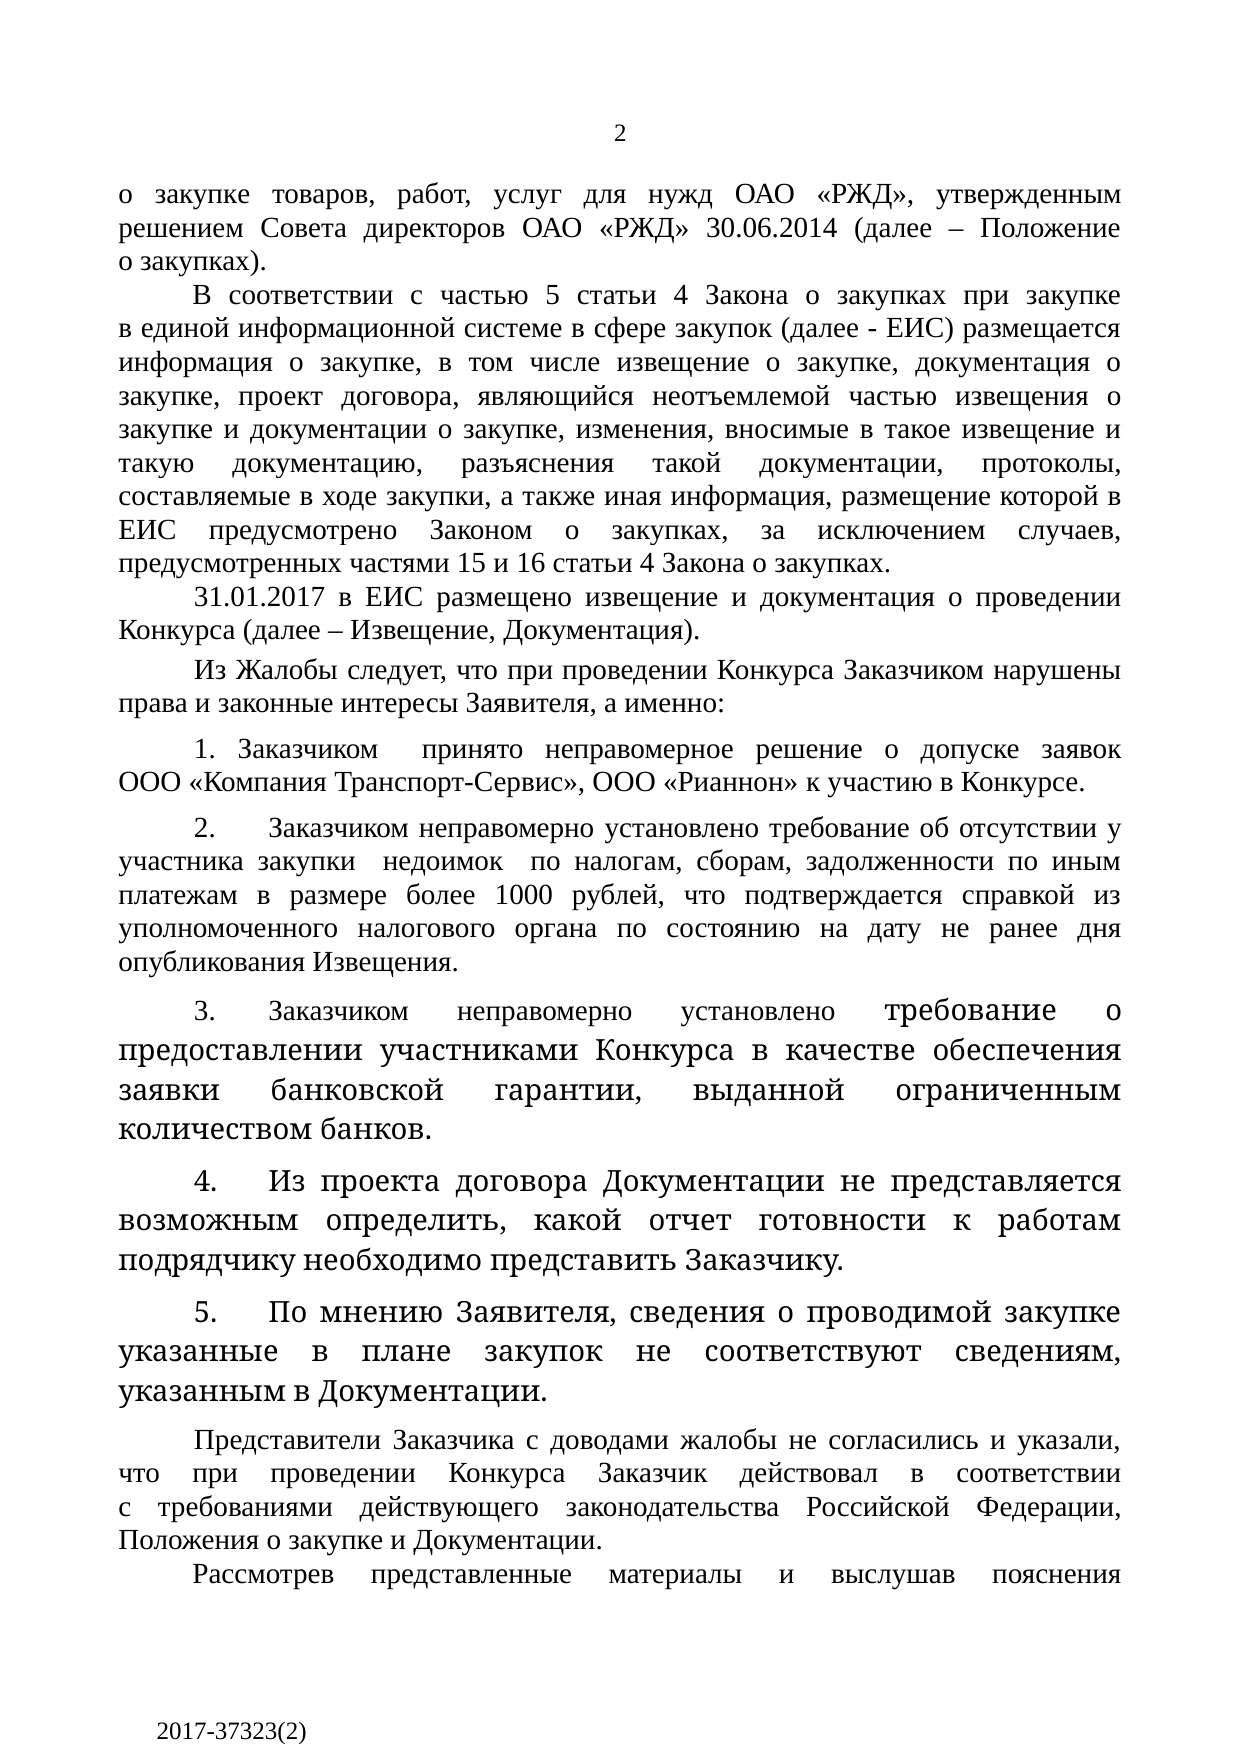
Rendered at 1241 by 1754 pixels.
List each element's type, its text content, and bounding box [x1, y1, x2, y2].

text В соответствии с частью 5 статьи 4 Закона о закупках при закупке в единой информационной системе в сфере закупок (далее - ЕИС) размещается информация о закупке, в том числе извещение о закупке, документация о закупке, проект договора, являющийся неотъемлемой частью извещения о закупке и документации о закупке, изменения, вносимые в такое извещение и такую документацию, разъяснения такой документации, протоколы, составляемые в ходе закупки, а также иная информация, размещение которой в ЕИС предусмотрено Законом о закупках, за исключением случаев, предусмотренных частями 15 и 16 статьи 4 Закона о закупках. [118, 277, 1122, 579]
text Из Жалобы следует, что при проведении Конкурса Заказчиком нарушены права и законные интересы Заявителя, а именно: [118, 652, 1122, 719]
list По мнению Заявителя, сведения о проводимой закупке указанные в плане закупок не соответствуют сведениям, указанным в Документации. [118, 1291, 1122, 1410]
list Заказчиком неправомерно установлено требование об отсутствии у участника закупки недоимок по налогам, сборам, задолженности по иным платежам в размере более 1000 рублей, что подтверждается справкой из уполномоченного налогового органа по состоянию на дату не ранее дня опубликования Извещения. [118, 810, 1122, 977]
text 31.01.2017 в ЕИС размещено извещение и документация о проведении Конкурса (далее – Извещение, Документация). [118, 579, 1122, 646]
text Представители Заказчика с доводами жалобы не согласились и указали, что при проведении Конкурса Заказчик действовал в соответствии с требованиями действующего законодательства Российской Федерации, Положения о закупке и Документации. Рассмотрев представленные материалы и выслушав пояснения [118, 1422, 1122, 1589]
list Заказчиком неправомерно установлено требование о предоставлении участниками Конкурса в качестве обеспечения заявки банковской гарантии, выданной ограниченным количеством банков. [118, 989, 1122, 1148]
list Из проекта договора Документации не представляется возможным определить, какой отчет готовности к работам подрядчику необходимо представить Заказчику. [118, 1160, 1122, 1279]
text 1. Заказчиком принято неправомерное решение о допуске заявок ООО «Компания Транспорт-Сервис», ООО «Рианнон» к участию в Конкурсе. [118, 731, 1122, 798]
text о закупке товаров, работ, услуг для нужд ОАО «РЖД», утвержденным решением Совета директоров ОАО «РЖД» 30.06.2014 (далее – Положение о закупках). [118, 176, 1122, 277]
